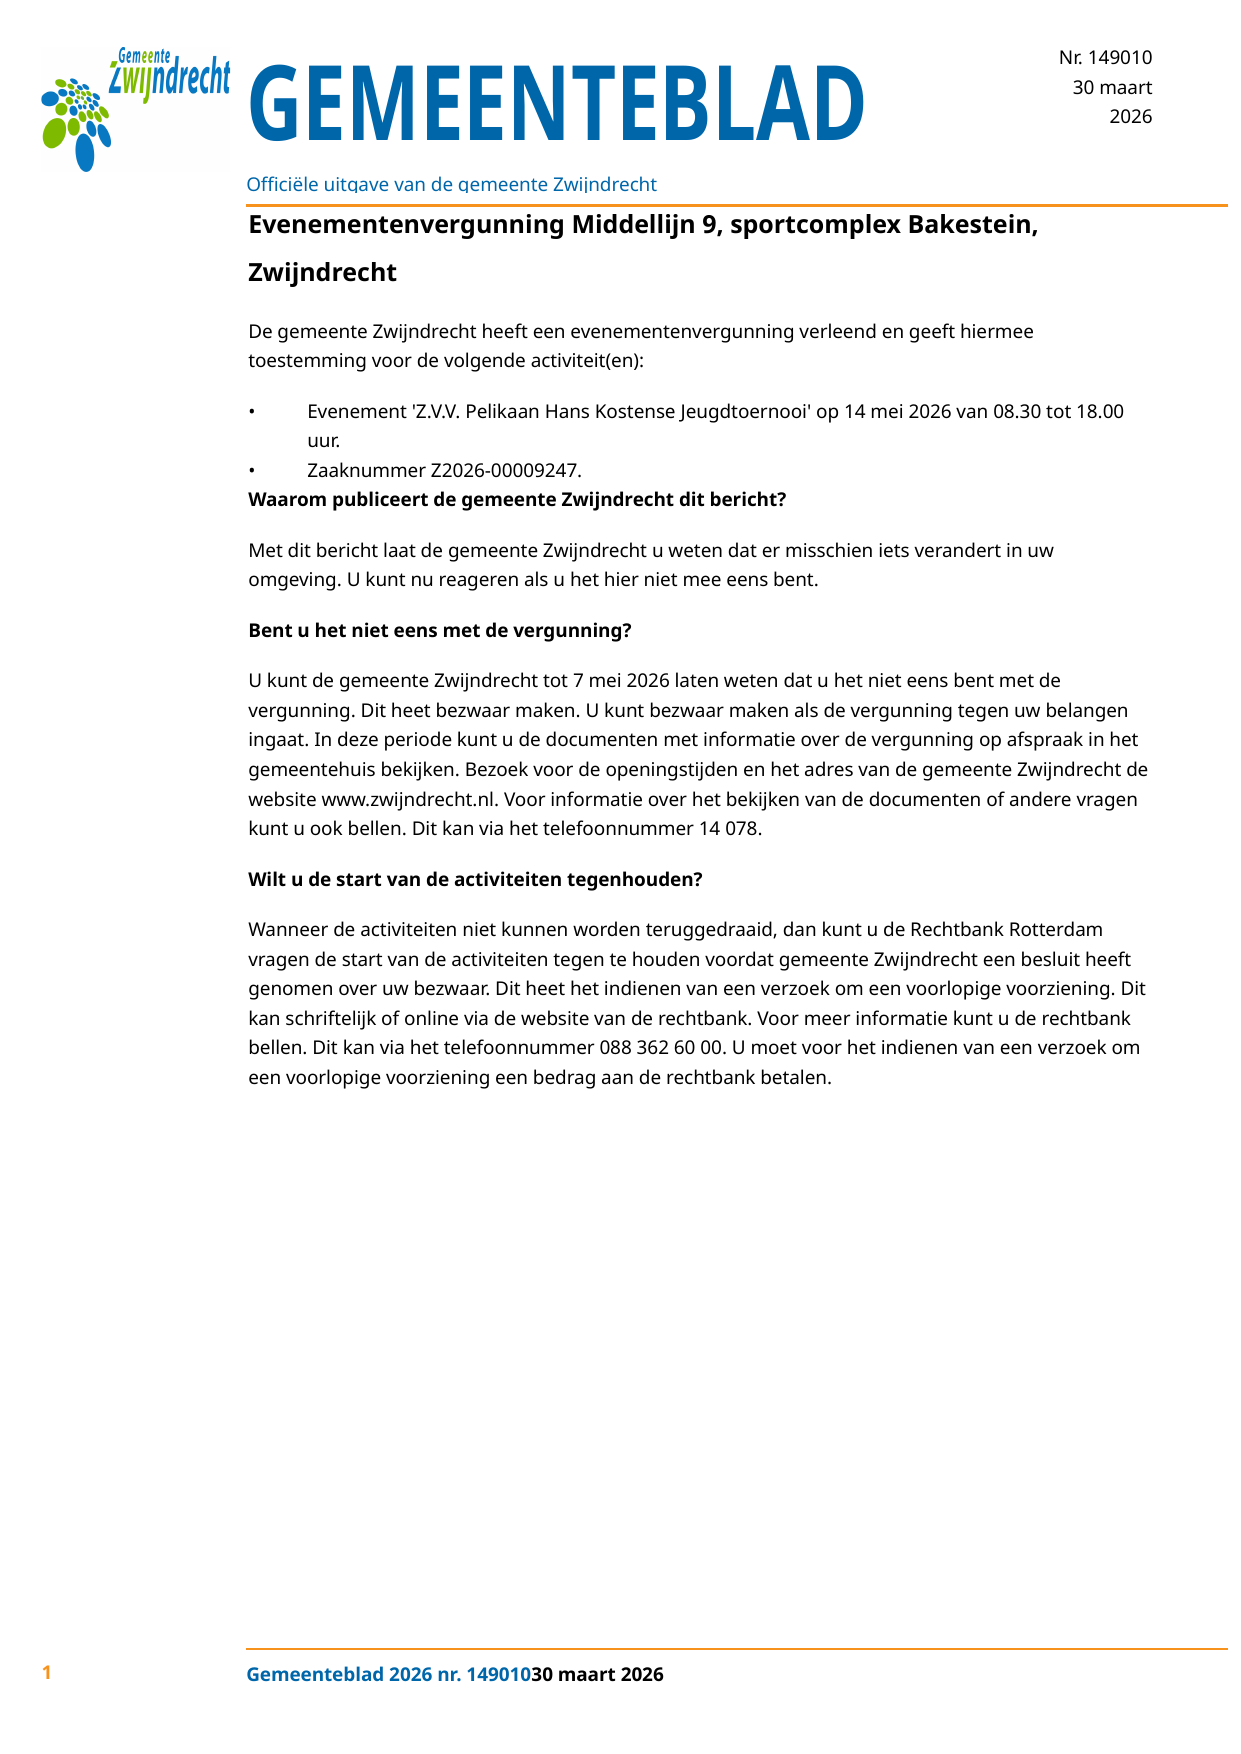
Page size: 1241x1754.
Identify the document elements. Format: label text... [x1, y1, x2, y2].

text Wanneer de activiteiten niet kunnen worden teruggedraaid, dan kunt u de Rechtbank Rotterdam vragen de start van de activiteiten tegen te houden voordat gemeente Zwijndrecht een besluit heeft genomen over uw bezwaar. Dit heet het indienen van een verzoek om een voorlopige voorziening. Dit kan schriftelijk of online via de website van de rechtbank. Voor meer informatie kunt u de rechtbank bellen. Dit kan via het telefoonnummer 088 362 60 00. U moet voor het indienen van een verzoek om een voorlopige voorziening een bedrag aan de rechtbank betalen. [248, 916, 1152, 1090]
text U kunt de gemeente Zwijndrecht tot 7 mei 2026 laten weten dat u het niet eens bent met de vergunning. Dit heet bezwaar maken. U kunt bezwaar maken als de vergunning tegen uw belangen ingaat. In deze periode kunt u de documenten met informatie over de vergunning op afspraak in het gemeentehuis bekijken. Bezoek voor de openingstijden en het adres van de gemeente Zwijndrecht de website www.zwijndrecht.nl. Voor informatie over het bekijken van de documenten of andere vragen kunt u ook bellen. Dit kan via het telefoonnummer 14 078. [248, 667, 1152, 841]
text Waarom publiceert de gemeente Zwijndrecht dit bericht? [248, 487, 1152, 512]
text Bent u het niet eens met de vergunning? [248, 617, 1152, 643]
picture [41, 47, 231, 172]
list Zaaknummer Z2026-00009247. [248, 457, 1152, 483]
text Met dit bericht laat de gemeente Zwijndrecht u weten dat er misschien iets verandert in uw omgeving. U kunt nu reageren als u het hier niet mee eens bent. [248, 537, 1152, 592]
text Evenementenvergunning Middellijn 9, sportcomplex Bakestein, Zwijndrecht [248, 207, 1152, 288]
text De gemeente Zwijndrecht heeft een evenementenvergunning verleend en geeft hiermee toestemming voor de volgende activiteit(en): [248, 318, 1152, 373]
list Evenement 'Z.V.V. Pelikaan Hans Kostense Jeugdtoernooi' op 14 mei 2026 van 08.30 tot 18.00 uur. [248, 398, 1152, 453]
text Wilt u de start van de activiteiten tegenhouden? [248, 866, 1152, 892]
